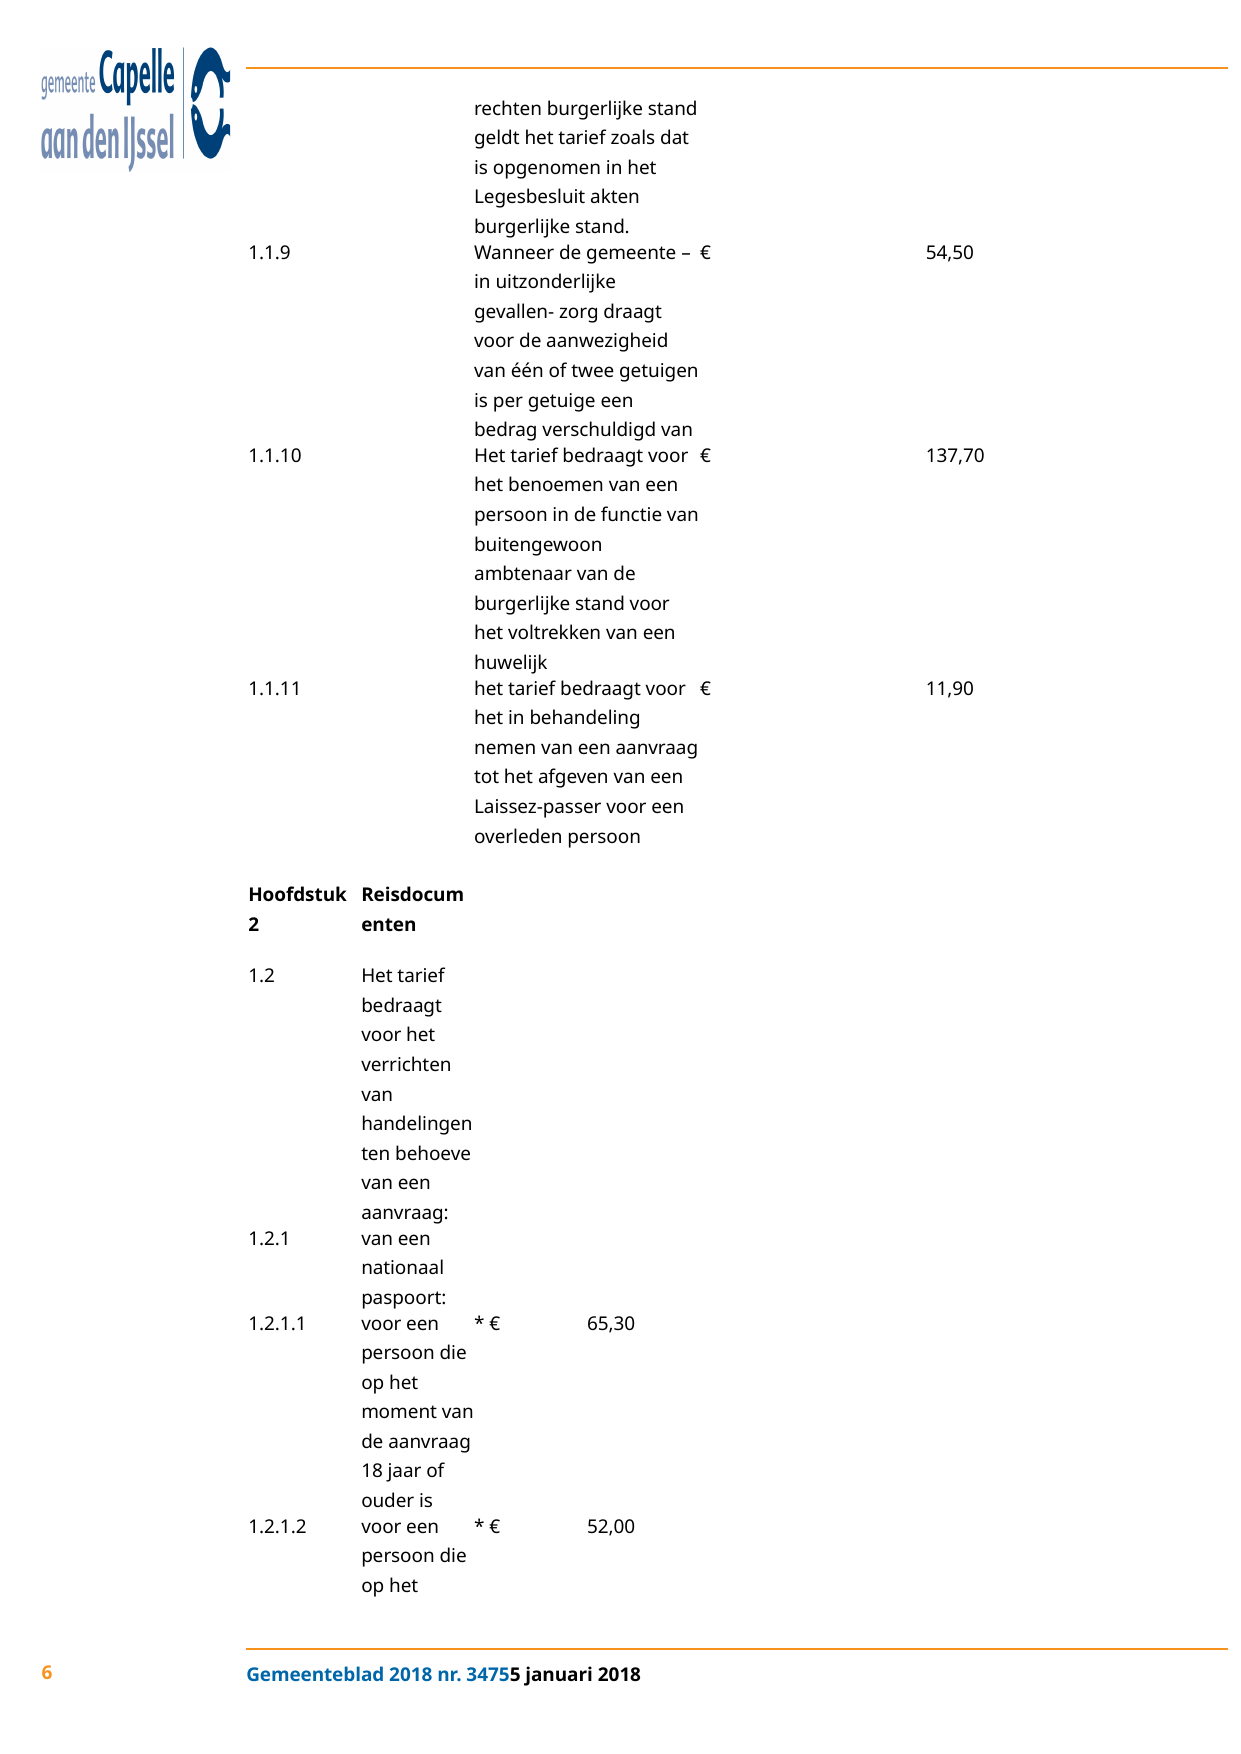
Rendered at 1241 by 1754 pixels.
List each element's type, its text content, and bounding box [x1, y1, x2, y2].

table_cell 52,00 [587, 1513, 700, 1598]
table_cell 54,50 [926, 239, 1152, 442]
table_header [587, 881, 700, 937]
table_cell 1.1.10 [248, 442, 474, 675]
table_cell voor een persoon die op het [361, 1513, 474, 1598]
table_cell 1.2.1.2 [248, 1513, 361, 1598]
table_cell rechten burgerlijke stand geldt het tarief zoals dat is opgenomen in het Legesbesluit akten burgerlijke stand. [474, 95, 700, 239]
table_cell 11,90 [926, 675, 1152, 848]
table_cell 1.2.1.1 [248, 1310, 361, 1513]
table_cell 1.1.9 [248, 239, 474, 442]
table_cell 137,70 [926, 442, 1152, 675]
table_cell van een nationaal paspoort: [361, 1225, 474, 1310]
table_header Hoofdstuk 2 [248, 881, 361, 937]
table_cell Het tarief bedraagt voor het verrichten van handelingen ten behoeve van een aanvraag: [361, 963, 474, 1225]
table_cell [248, 95, 474, 239]
table_cell [474, 963, 587, 1225]
table_cell [361, 937, 474, 962]
table_cell [474, 1225, 587, 1310]
picture [41, 47, 231, 172]
table_cell [926, 95, 1152, 239]
table_cell [700, 95, 926, 239]
table_cell voor een persoon die op het moment van de aanvraag 18 jaar of ouder is [361, 1310, 474, 1513]
table_cell het tarief bedraagt voor het in behandeling nemen van een aanvraag tot het afgeven van een Laissez-passer voor een overleden persoon [474, 675, 700, 848]
table_header Reisdocumenten [361, 881, 474, 937]
table_cell € [700, 239, 926, 442]
table_cell * € [474, 1310, 587, 1513]
table_cell 1.1.11 [248, 675, 474, 848]
table_cell [248, 937, 361, 962]
table_header [474, 881, 587, 937]
table_cell * € [474, 1513, 587, 1598]
table_cell [587, 937, 700, 962]
table_cell [587, 1225, 700, 1310]
table_cell [474, 937, 587, 962]
table_cell Het tarief bedraagt voor het benoemen van een persoon in de functie van buitengewoon ambtenaar van de burgerlijke stand voor het voltrekken van een huwelijk [474, 442, 700, 675]
table_cell 1.2.1 [248, 1225, 361, 1310]
table_cell 1.2 [248, 963, 361, 1225]
table_cell [587, 963, 700, 1225]
table_cell 65,30 [587, 1310, 700, 1513]
table_cell € [700, 675, 926, 848]
table_cell Wanneer de gemeente – in uitzonderlijke gevallen- zorg draagt voor de aanwezigheid van één of twee getuigen is per getuige een bedrag verschuldigd van [474, 239, 700, 442]
table_cell € [700, 442, 926, 675]
